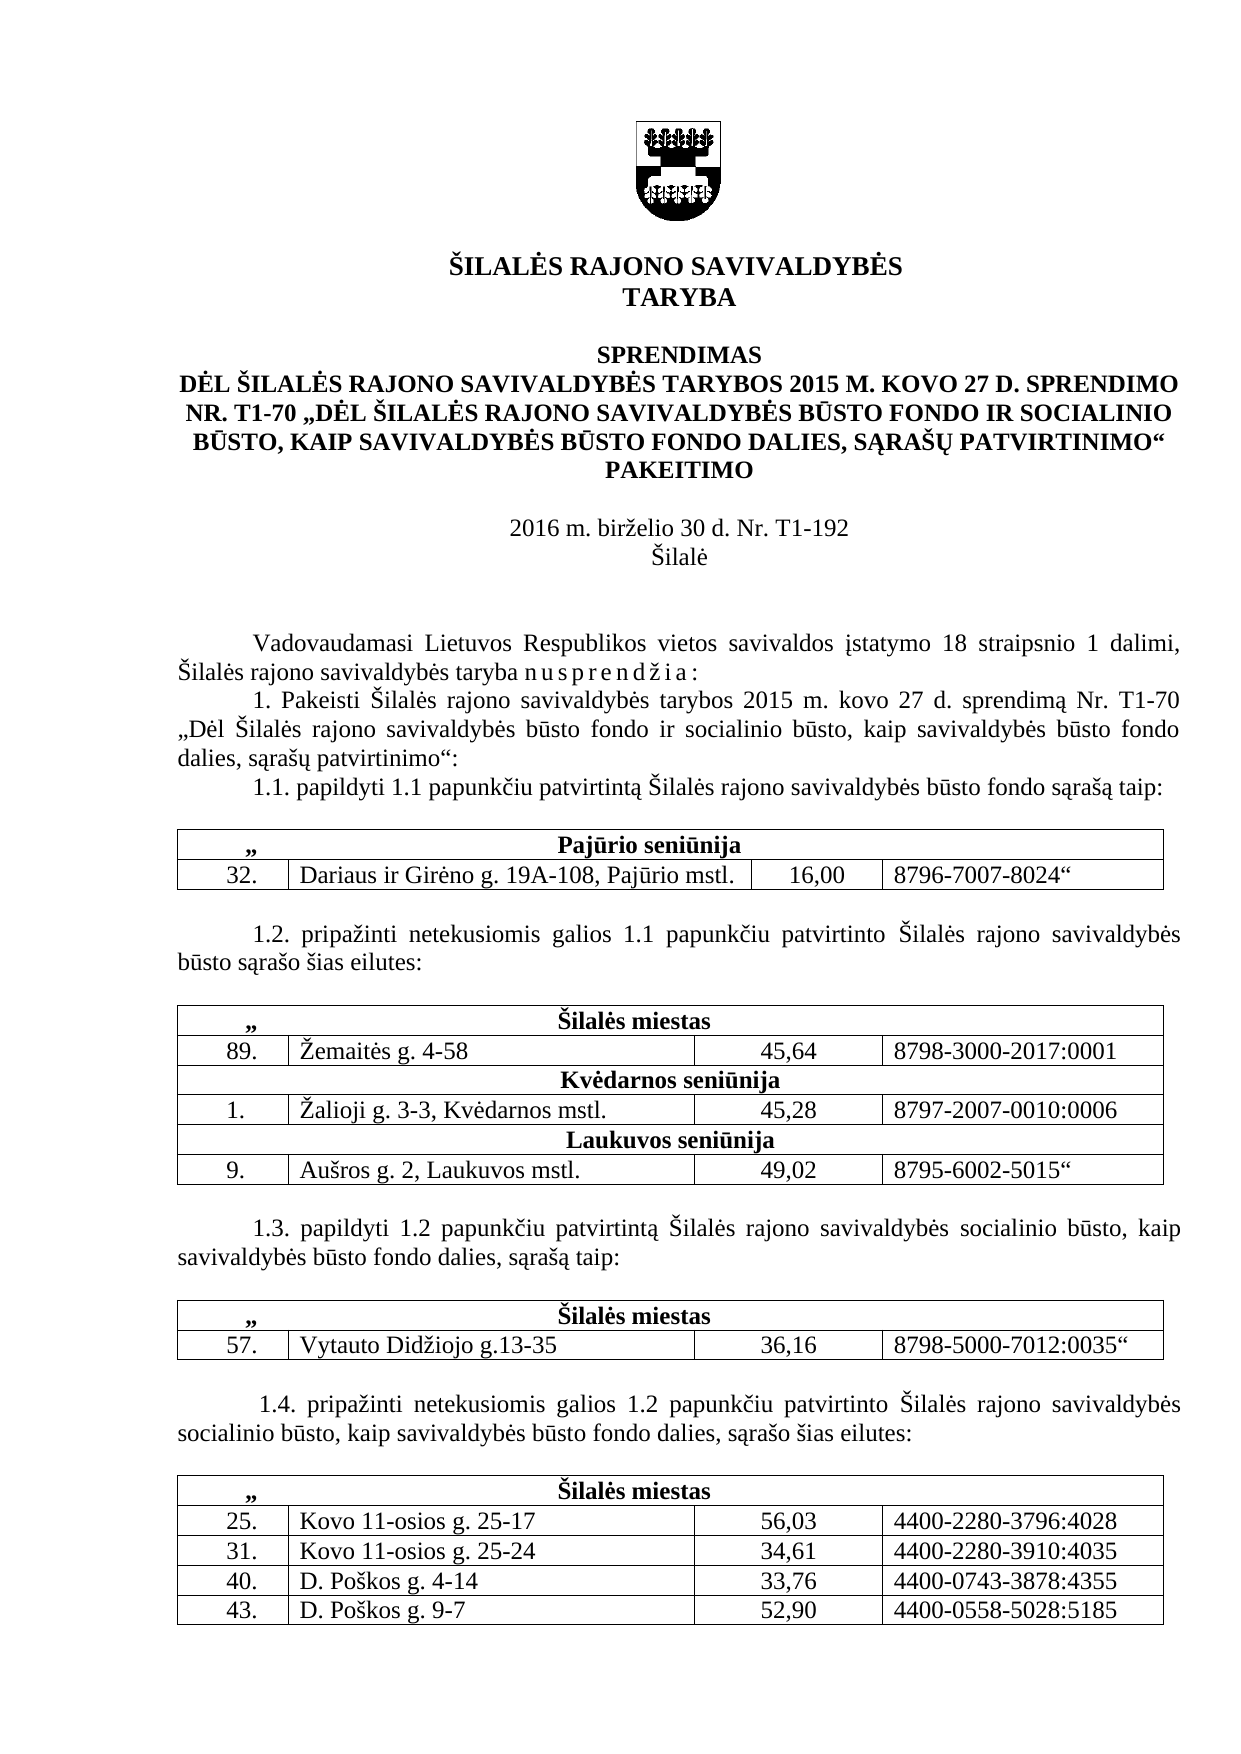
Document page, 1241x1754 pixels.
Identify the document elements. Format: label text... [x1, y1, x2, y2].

table_cell 8795-6002-5015“ [883, 1155, 1163, 1184]
table_cell 4400-0558-5028:5185 [883, 1596, 1163, 1624]
table_cell 8796-7007-8024“ [883, 860, 1163, 889]
table_cell 4400-0743-3878:4355 [883, 1566, 1163, 1594]
table_cell Aušros g. 2, Laukuvos mstl. [289, 1155, 694, 1184]
text 1.4. pripažinti netekusiomis galios 1.2 papunkčiu patvirtinto Šilalės rajono savivaldybės socialinio būsto, kaip savivaldybės būsto fondo dalies, sąrašo šias eilutes: [177, 1389, 1181, 1447]
text Šilalė [177, 542, 1181, 571]
table_cell 52,90 [695, 1596, 882, 1624]
table_cell Laukuvos seniūnija [178, 1125, 1163, 1154]
text 2016 m. birželio 30 d. Nr. T1-192 [177, 513, 1181, 542]
table_cell Vytauto Didžiojo g.13-35 [289, 1331, 694, 1359]
table_cell 57. [178, 1331, 288, 1359]
table_cell 8797-2007-0010:0006 [883, 1095, 1163, 1124]
table_cell 4400-2280-3796:4028 [883, 1506, 1163, 1535]
text TARYBA [177, 281, 1181, 312]
table_cell 31. [178, 1536, 288, 1565]
table_cell 45,28 [695, 1095, 882, 1124]
table_header „ Šilalės miestas [178, 1476, 1163, 1505]
table_cell 49,02 [695, 1155, 882, 1184]
text Vadovaudamasi Lietuvos Respublikos vietos savivaldos įstatymo 18 straipsnio 1 dalimi, Šilalės rajono savivaldybės taryba nusprendžia: [177, 628, 1181, 686]
table_cell Kovo 11-osios g. 25-17 [289, 1506, 694, 1535]
text DĖL ŠILALĖS RAJONO SAVIVALDYBĖS TARYBOS 2015 M. KOVO 27 D. SPRENDIMO NR. T1-70 „DĖL ŠILALĖS RAJONO SAVIVALDYBĖS BŪSTO FONDO IR SOCIALINIO BŪSTO, KAIP SAVIVALDYBĖS BŪSTO FONDO DALIES, SĄRAŠŲ PATVIRTINIMO“ PAKEITIMO [177, 369, 1181, 484]
table_cell 45,64 [695, 1036, 882, 1064]
text Šilalės rajono savivaldybės [177, 249, 1181, 281]
text 1.2. pripažinti netekusiomis galios 1.1 papunkčiu patvirtinto Šilalės rajono savivaldybės būsto sąrašo šias eilutes: [177, 919, 1181, 976]
table_cell 43. [178, 1596, 288, 1624]
table_cell 89. [178, 1036, 288, 1064]
table_cell Dariaus ir Girėno g. 19A-108, Pajūrio mstl. [289, 860, 751, 889]
table_cell 36,16 [695, 1331, 882, 1359]
table_header „ Šilalės miestas [178, 1006, 1163, 1035]
table_cell 16,00 [752, 860, 882, 889]
table_cell Kovo 11-osios g. 25-24 [289, 1536, 694, 1565]
table_cell D. Poškos g. 9-7 [289, 1596, 694, 1624]
table_cell 8798-5000-7012:0035“ [883, 1331, 1163, 1359]
text 1. Pakeisti Šilalės rajono savivaldybės tarybos 2015 m. kovo 27 d. sprendimą Nr. T1-70 „Dėl Šilalės rajono savivaldybės būsto fondo ir socialinio būsto, kaip savivaldybės būsto fondo dalies, sąrašų patvirtinimo“: [177, 686, 1181, 772]
table_cell 8798-3000-2017:0001 [883, 1036, 1163, 1064]
text 1.1. papildyti 1.1 papunkčiu patvirtintą Šilalės rajono savivaldybės būsto fondo sąrašą taip: [177, 772, 1181, 801]
table_cell 34,61 [695, 1536, 882, 1565]
text SPRENDIMAS [177, 341, 1181, 369]
table_cell 1. [178, 1095, 288, 1124]
table_cell 4400-2280-3910:4035 [883, 1536, 1163, 1565]
table_cell Kvėdarnos seniūnija [178, 1066, 1163, 1094]
table_cell 32. [178, 860, 288, 889]
table_cell 56,03 [695, 1506, 882, 1535]
table_cell 25. [178, 1506, 288, 1535]
table_header „ Šilalės miestas [178, 1301, 1163, 1329]
table_cell Žemaitės g. 4-58 [289, 1036, 694, 1064]
text 1.3. papildyti 1.2 papunkčiu patvirtintą Šilalės rajono savivaldybės socialinio būsto, kaip savivaldybės būsto fondo dalies, sąrašą taip: [177, 1213, 1181, 1271]
table_cell D. Poškos g. 4-14 [289, 1566, 694, 1594]
table_cell 40. [178, 1566, 288, 1594]
table_cell 33,76 [695, 1566, 882, 1594]
table_cell 9. [178, 1155, 288, 1184]
table_header „ Pajūrio seniūnija [178, 830, 1163, 859]
table_cell Žalioji g. 3-3, Kvėdarnos mstl. [289, 1095, 694, 1124]
